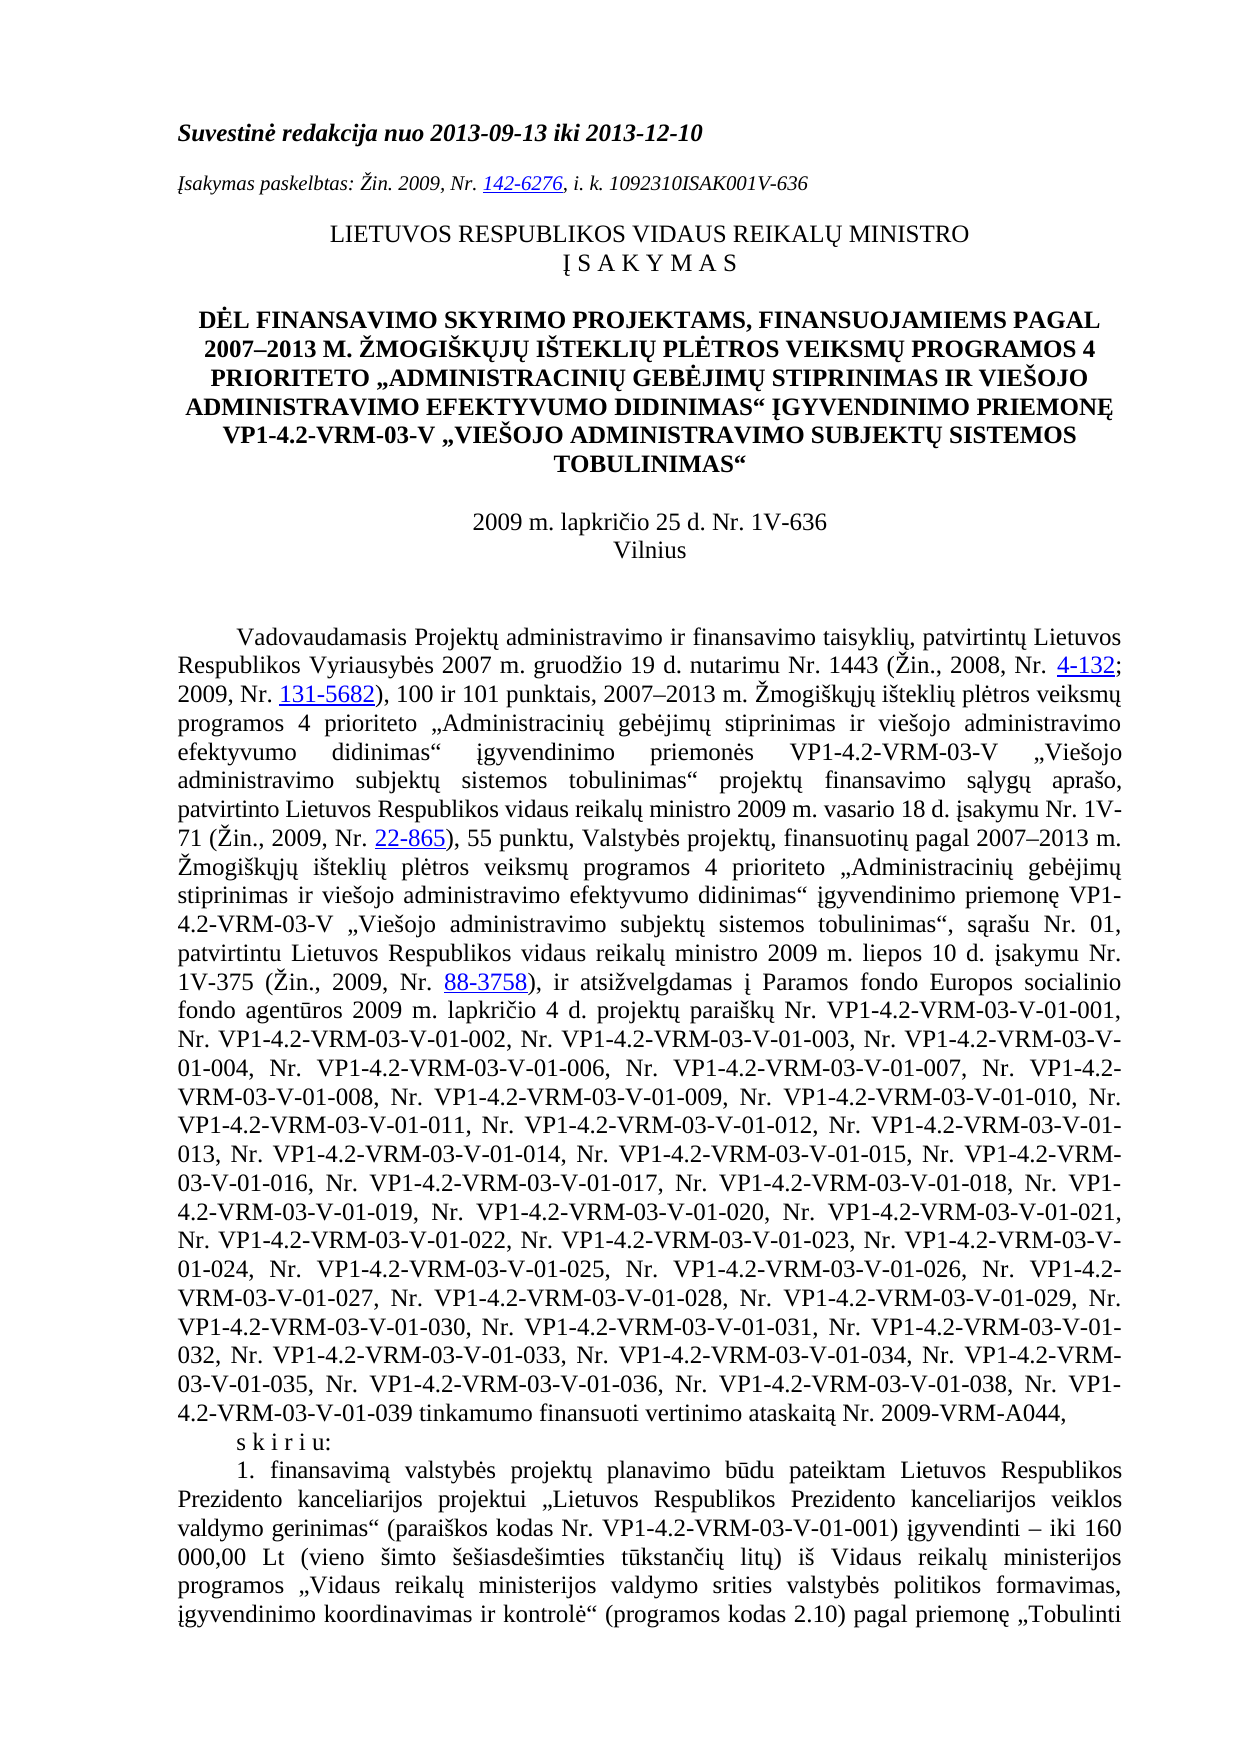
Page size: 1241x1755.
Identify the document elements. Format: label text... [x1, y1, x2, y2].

text Į S A K Y M A S [177, 248, 1122, 277]
text Vilnius [177, 535, 1122, 564]
text DĖL FINANSAVIMO SKYRIMO PROJEKTams, FINANSUOJAMIEMS PAGAL 2007–2013 M. Žmogiškųjų išteklių plėtros veiksmų programos 4 prioriteto „Administracinių gebėjimų stiprinimas ir viešojo administravimo efektyvumo didinimas“ ĮGYVENDINIMO priemonĘ VP1-4.2-VRM-03-V „VIEŠojo administravimo subjektų sistemos tobulinimas“ [177, 305, 1122, 478]
text Vadovaudamasis Projektų administravimo ir finansavimo taisyklių, patvirtintų Lietuvos Respublikos Vyriausybės 2007 m. gruodžio 19 d. nutarimu Nr. 1443 (Žin., 2008, Nr. 4-132; 2009, Nr. 131-5682), 100 ir 101 punktais, 2007–2013 m. Žmogiškųjų išteklių plėtros veiksmų programos 4 prioriteto „Administracinių gebėjimų stiprinimas ir viešojo administravimo efektyvumo didinimas“ įgyvendinimo priemonės VP1-4.2-VRM-03-V „Viešojo administravimo subjektų sistemos tobulinimas“ projektų finansavimo sąlygų aprašo, patvirtinto Lietuvos Respublikos vidaus reikalų ministro 2009 m. vasario 18 d. įsakymu Nr. 1V-71 (Žin., 2009, Nr. 22-865), 55 punktu, Valstybės projektų, finansuotinų pagal 2007–2013 m. Žmogiškųjų išteklių plėtros veiksmų programos 4 prioriteto „Administracinių gebėjimų stiprinimas ir viešojo administravimo efektyvumo didinimas“ įgyvendinimo priemonę VP1-4.2-VRM-03-V „Viešojo administravimo subjektų sistemos tobulinimas“, sąrašu Nr. 01, patvirtintu Lietuvos Respublikos vidaus reikalų ministro 2009 m. liepos 10 d. įsakymu Nr. 1V-375 (Žin., 2009, Nr. 88-3758), ir atsižvelgdamas į Paramos fondo Europos socialinio fondo agentūros 2009 m. lapkričio 4 d. projektų paraiškų Nr. VP1-4.2-VRM-03-V-01-001, Nr. VP1-4.2-VRM-03-V-01-002, Nr. VP1-4.2-VRM-03-V-01-003, Nr. VP1-4.2-VRM-03-V-01-004, Nr. VP1-4.2-VRM-03-V-01-006, Nr. VP1-4.2-VRM-03-V-01-007, Nr. VP1-4.2-VRM-03-V-01-008, Nr. VP1-4.2-VRM-03-V-01-009, Nr. VP1-4.2-VRM-03-V-01-010, Nr. VP1-4.2-VRM-03-V-01-011, Nr. VP1-4.2-VRM-03-V-01-012, Nr. VP1-4.2-VRM-03-V-01-013, Nr. VP1-4.2-VRM-03-V-01-014, Nr. VP1-4.2-VRM-03-V-01-015, Nr. VP1-4.2-VRM-03-V-01-016, Nr. VP1-4.2-VRM-03-V-01-017, Nr. VP1-4.2-VRM-03-V-01-018, Nr. VP1-4.2-VRM-03-V-01-019, Nr. VP1-4.2-VRM-03-V-01-020, Nr. VP1-4.2-VRM-03-V-01-021, Nr. VP1-4.2-VRM-03-V-01-022, Nr. VP1-4.2-VRM-03-V-01-023, Nr. VP1-4.2-VRM-03-V-01-024, Nr. VP1-4.2-VRM-03-V-01-025, Nr. VP1-4.2-VRM-03-V-01-026, Nr. VP1-4.2-VRM-03-V-01-027, Nr. VP1-4.2-VRM-03-V-01-028, Nr. VP1-4.2-VRM-03-V-01-029, Nr. VP1-4.2-VRM-03-V-01-030, Nr. VP1-4.2-VRM-03-V-01-031, Nr. VP1-4.2-VRM-03-V-01-032, Nr. VP1-4.2-VRM-03-V-01-033, Nr. VP1-4.2-VRM-03-V-01-034, Nr. VP1-4.2-VRM-03-V-01-035, Nr. VP1-4.2-VRM-03-V-01-036, Nr. VP1-4.2-VRM-03-V-01-038, Nr. VP1-4.2-VRM-03-V-01-039 tinkamumo finansuoti vertinimo ataskaitą Nr. 2009-VRM-A044, [177, 622, 1122, 1427]
text Įsakymas paskelbtas: Žin. 2009, Nr. 142-6276, i. k. 1092310ISAK001V-636 [177, 171, 1122, 195]
text s k i r i u: [177, 1427, 1122, 1455]
text 1. finansavimą valstybės projektų planavimo būdu pateiktam Lietuvos Respublikos Prezidento kanceliarijos projektui „Lietuvos Respublikos Prezidento kanceliarijos veiklos valdymo gerinimas“ (paraiškos kodas Nr. VP1-4.2-VRM-03-V-01-001) įgyvendinti – iki 160 000,00 Lt (vieno šimto šešiasdešimties tūkstančių litų) iš Vidaus reikalų ministerijos programos „Vidaus reikalų ministerijos valdymo srities valstybės politikos formavimas, įgyvendinimo koordinavimas ir kontrolė“ (programos kodas 2.10) pagal priemonę „Tobulinti [177, 1455, 1122, 1628]
text Suvestinė redakcija nuo 2013-09-13 iki 2013-12-10 [177, 118, 1122, 147]
text 2009 m. lapkričio 25 d. Nr. 1V-636 [177, 507, 1122, 535]
text LIETUVOS RESPUBLIKOS VIDAUS REIKALŲ MINISTRO [177, 219, 1122, 248]
